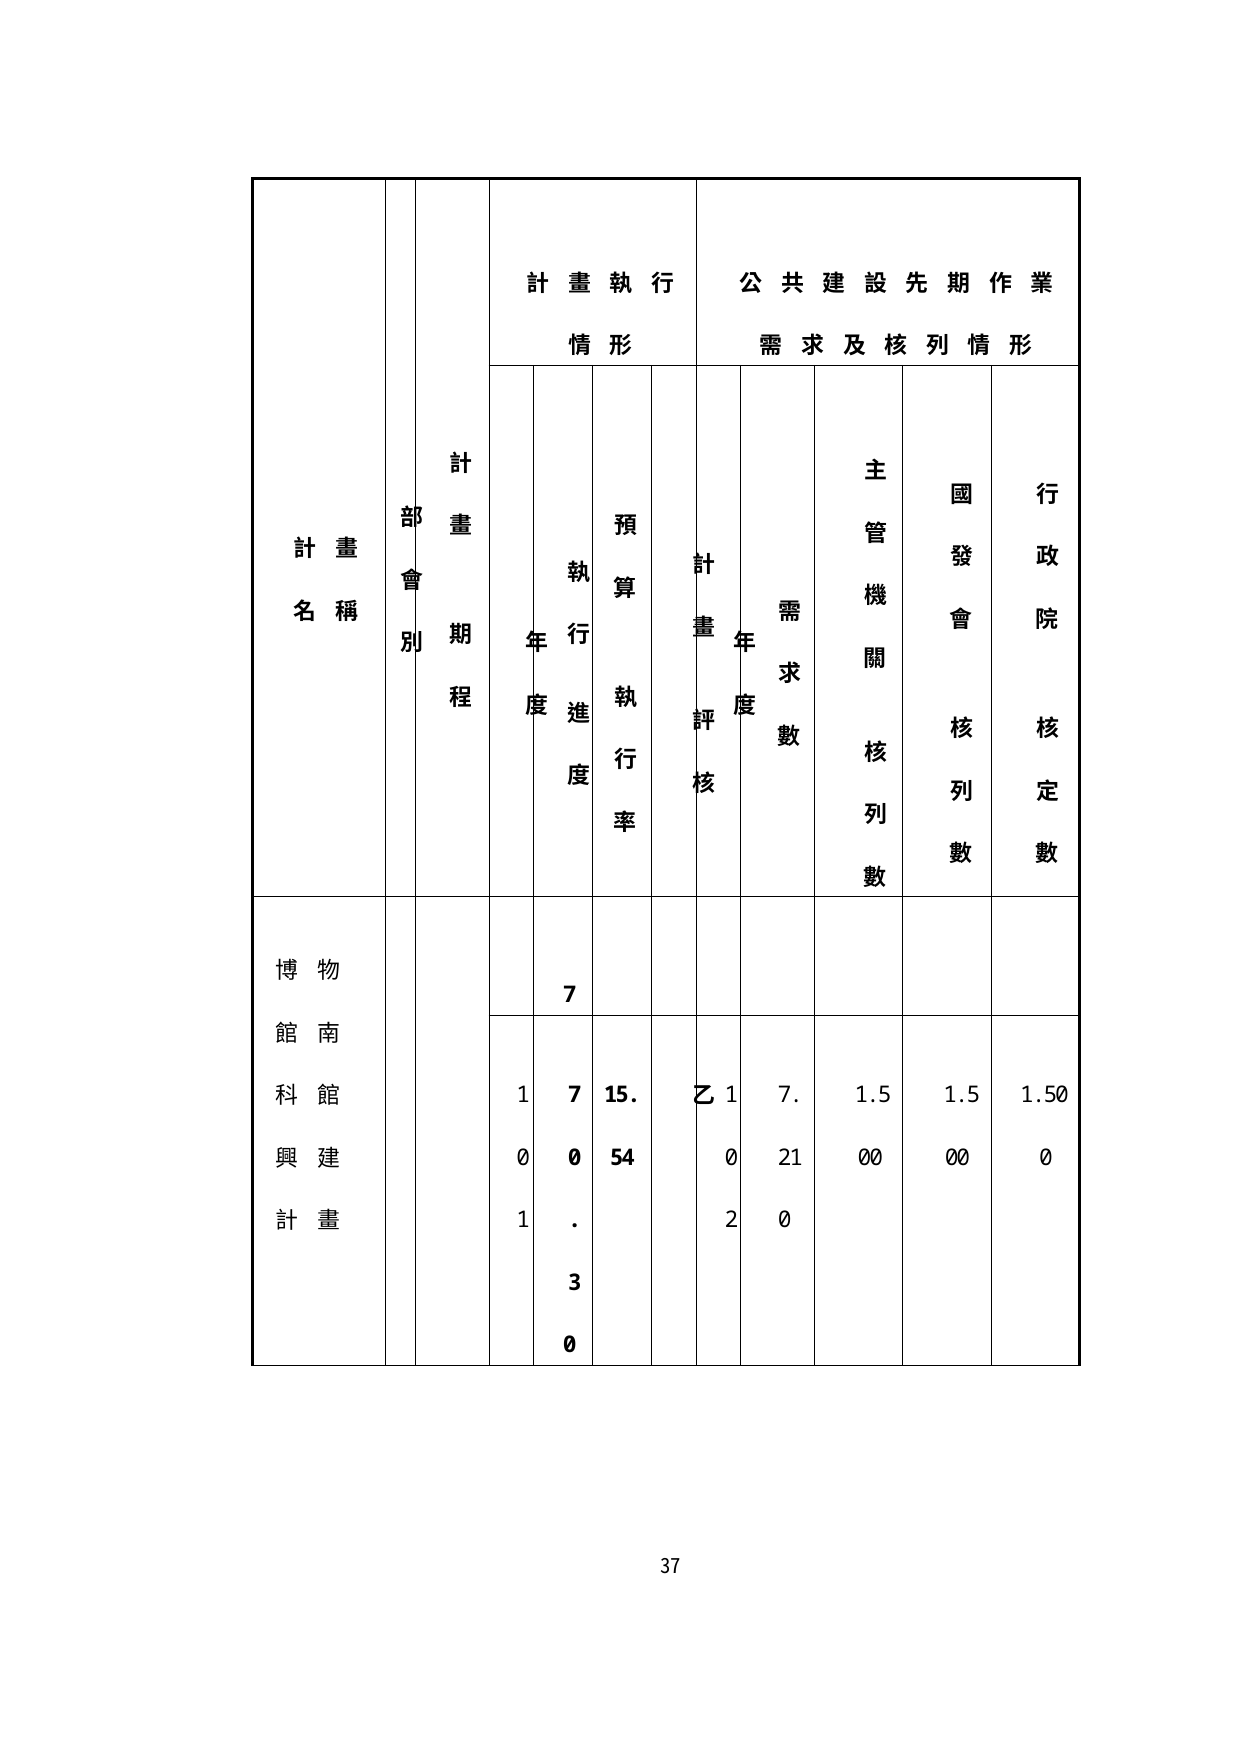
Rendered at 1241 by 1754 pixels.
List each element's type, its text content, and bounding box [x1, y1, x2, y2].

table_cell 15.54 [593, 1016, 651, 1365]
table_cell 預算 執行率 [593, 366, 651, 896]
table_cell 1.500 [903, 1016, 991, 1365]
table_cell 101 [490, 1016, 533, 1365]
table_cell 7 [534, 897, 592, 1015]
table_cell 行政院 核定數 [992, 366, 1078, 896]
table_cell 102 [697, 1016, 740, 1365]
table_cell 乙 [652, 897, 696, 1015]
table_cell [490, 897, 533, 1015]
table_cell 執行 進度 [534, 366, 592, 896]
table_cell 101 [697, 897, 740, 1015]
table_cell 年度 [490, 366, 533, 896]
table_cell 乙 [652, 1016, 696, 1365]
table_cell 計畫 評核 [652, 366, 696, 896]
table_cell [992, 897, 1078, 1015]
table_cell [741, 897, 814, 1015]
table_cell [815, 897, 902, 1015]
table_header 計畫 期程 [416, 180, 489, 896]
table_cell 97.2- 105.12 [416, 897, 489, 1365]
table_header 部會別 [386, 180, 415, 896]
table_cell 博物館南科館興建計畫 [254, 897, 385, 1365]
table_cell [903, 897, 991, 1015]
table_cell [593, 897, 651, 1015]
table_header 計畫執行情形 [490, 180, 696, 365]
table_cell 70.30 [534, 1016, 592, 1365]
table_header 公共建設先期作業需求及核列情形 [697, 180, 1078, 365]
table_cell 1.500 [815, 1016, 902, 1365]
table_cell 文化部 [386, 897, 415, 1365]
table_cell 主管機關 核列數 [815, 366, 902, 896]
table_cell 需求數 [741, 366, 814, 896]
table_header 計畫名稱 [254, 180, 385, 896]
table_cell 年度 [697, 366, 740, 896]
table_cell 1.500 [992, 1016, 1078, 1365]
table_cell 國發會 核列數 [903, 366, 991, 896]
table_cell 7.210 [741, 1016, 814, 1365]
